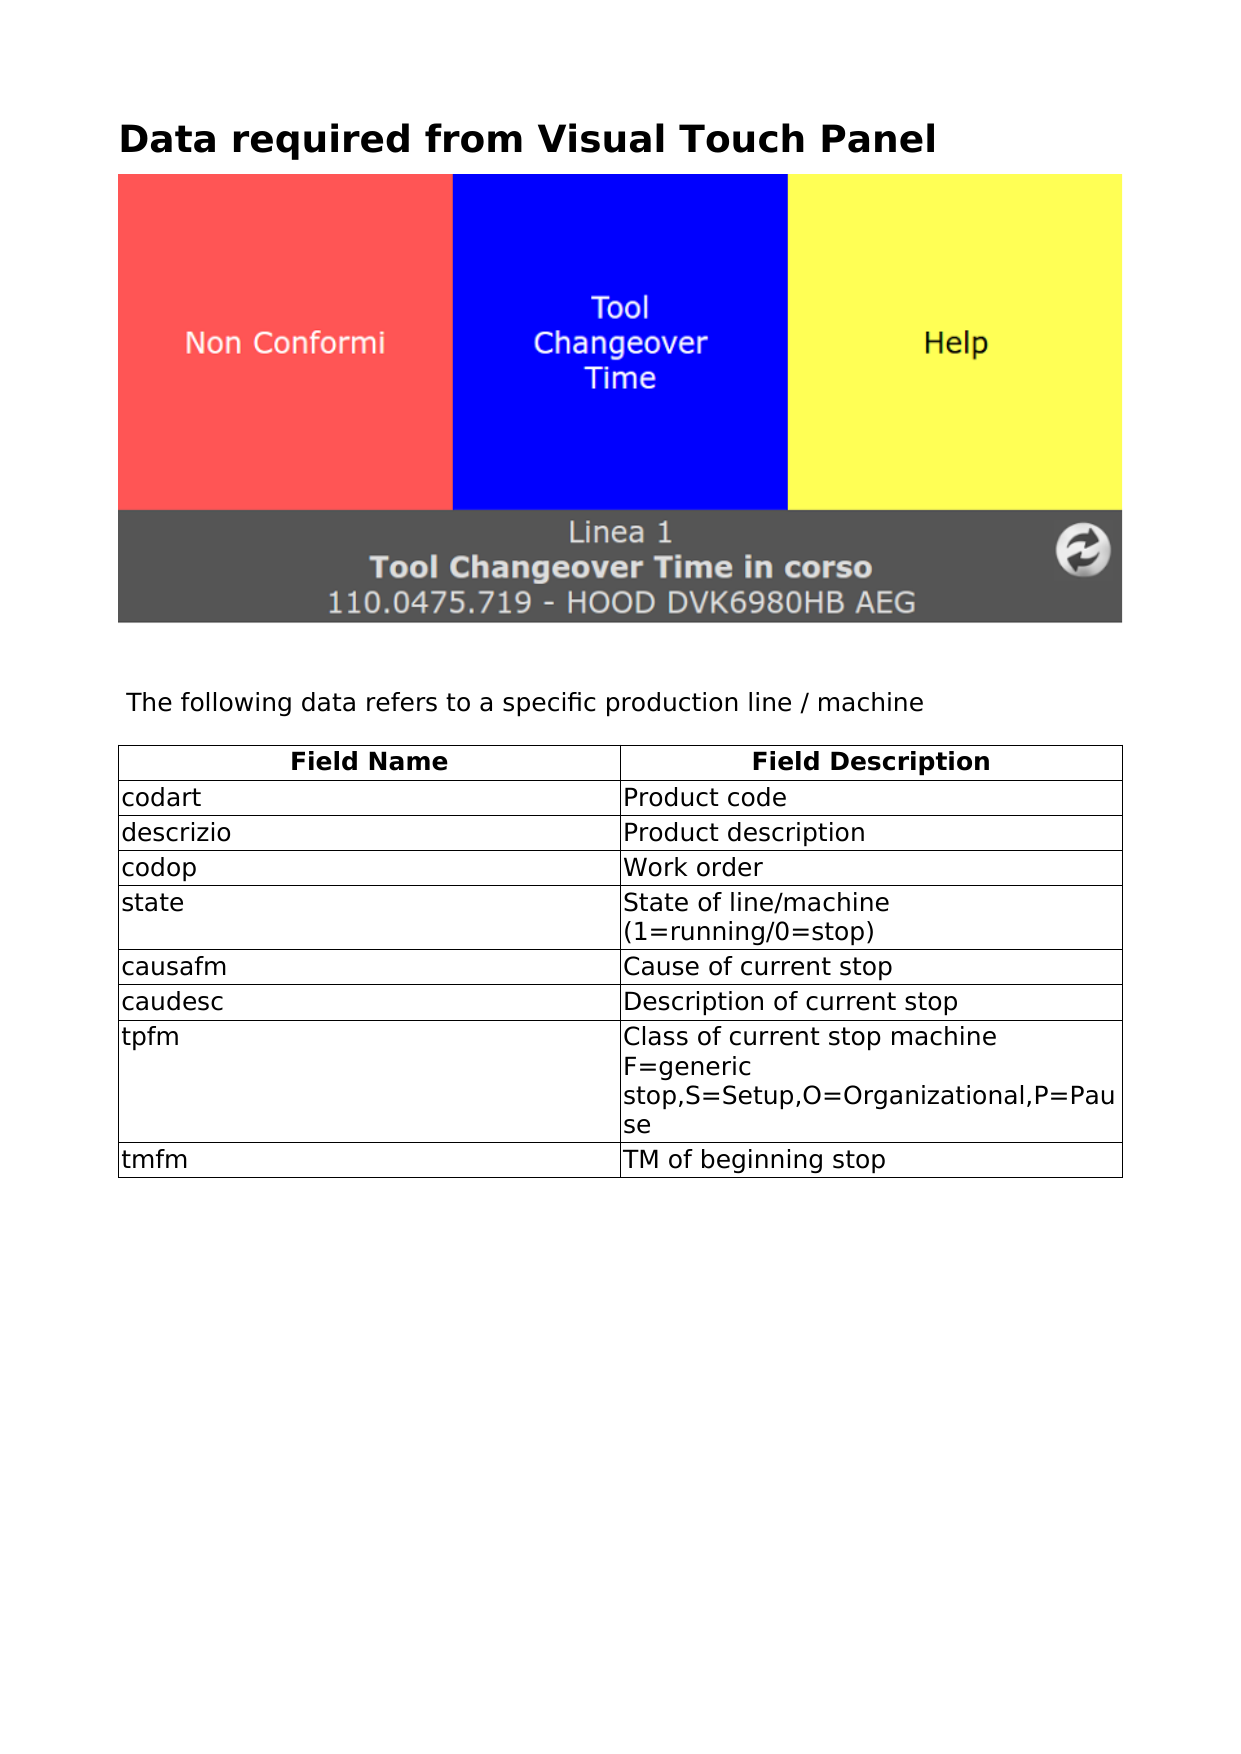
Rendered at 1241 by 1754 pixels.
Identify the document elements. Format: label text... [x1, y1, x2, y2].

table_header Field Name [119, 746, 620, 780]
table_cell TM of beginning stop [621, 1143, 1122, 1177]
picture [118, 174, 1123, 624]
table_cell Work order [621, 851, 1122, 885]
table_cell codart [119, 781, 620, 815]
table_cell Product code [621, 781, 1122, 815]
table_cell State of line/machine (1=running/0=stop) [621, 886, 1122, 949]
table_cell tmfm [119, 1143, 620, 1177]
table_cell Description of current stop [621, 985, 1122, 1019]
table_cell codop [119, 851, 620, 885]
text The following data refers to a specific production line / machine [118, 624, 1122, 717]
table_cell causafm [119, 950, 620, 984]
table_cell Class of current stop machine F=generic stop,S=Setup,O=Organizational,P=Pause [621, 1021, 1122, 1142]
table_cell tpfm [119, 1021, 620, 1142]
table_cell caudesc [119, 985, 620, 1019]
table_cell Cause of current stop [621, 950, 1122, 984]
table_cell descrizio [119, 816, 620, 850]
table_cell Product description [621, 816, 1122, 850]
subtitle Data required from Visual Touch Panel [118, 118, 1122, 162]
table_header Field Description [621, 746, 1122, 780]
table_cell state [119, 886, 620, 949]
